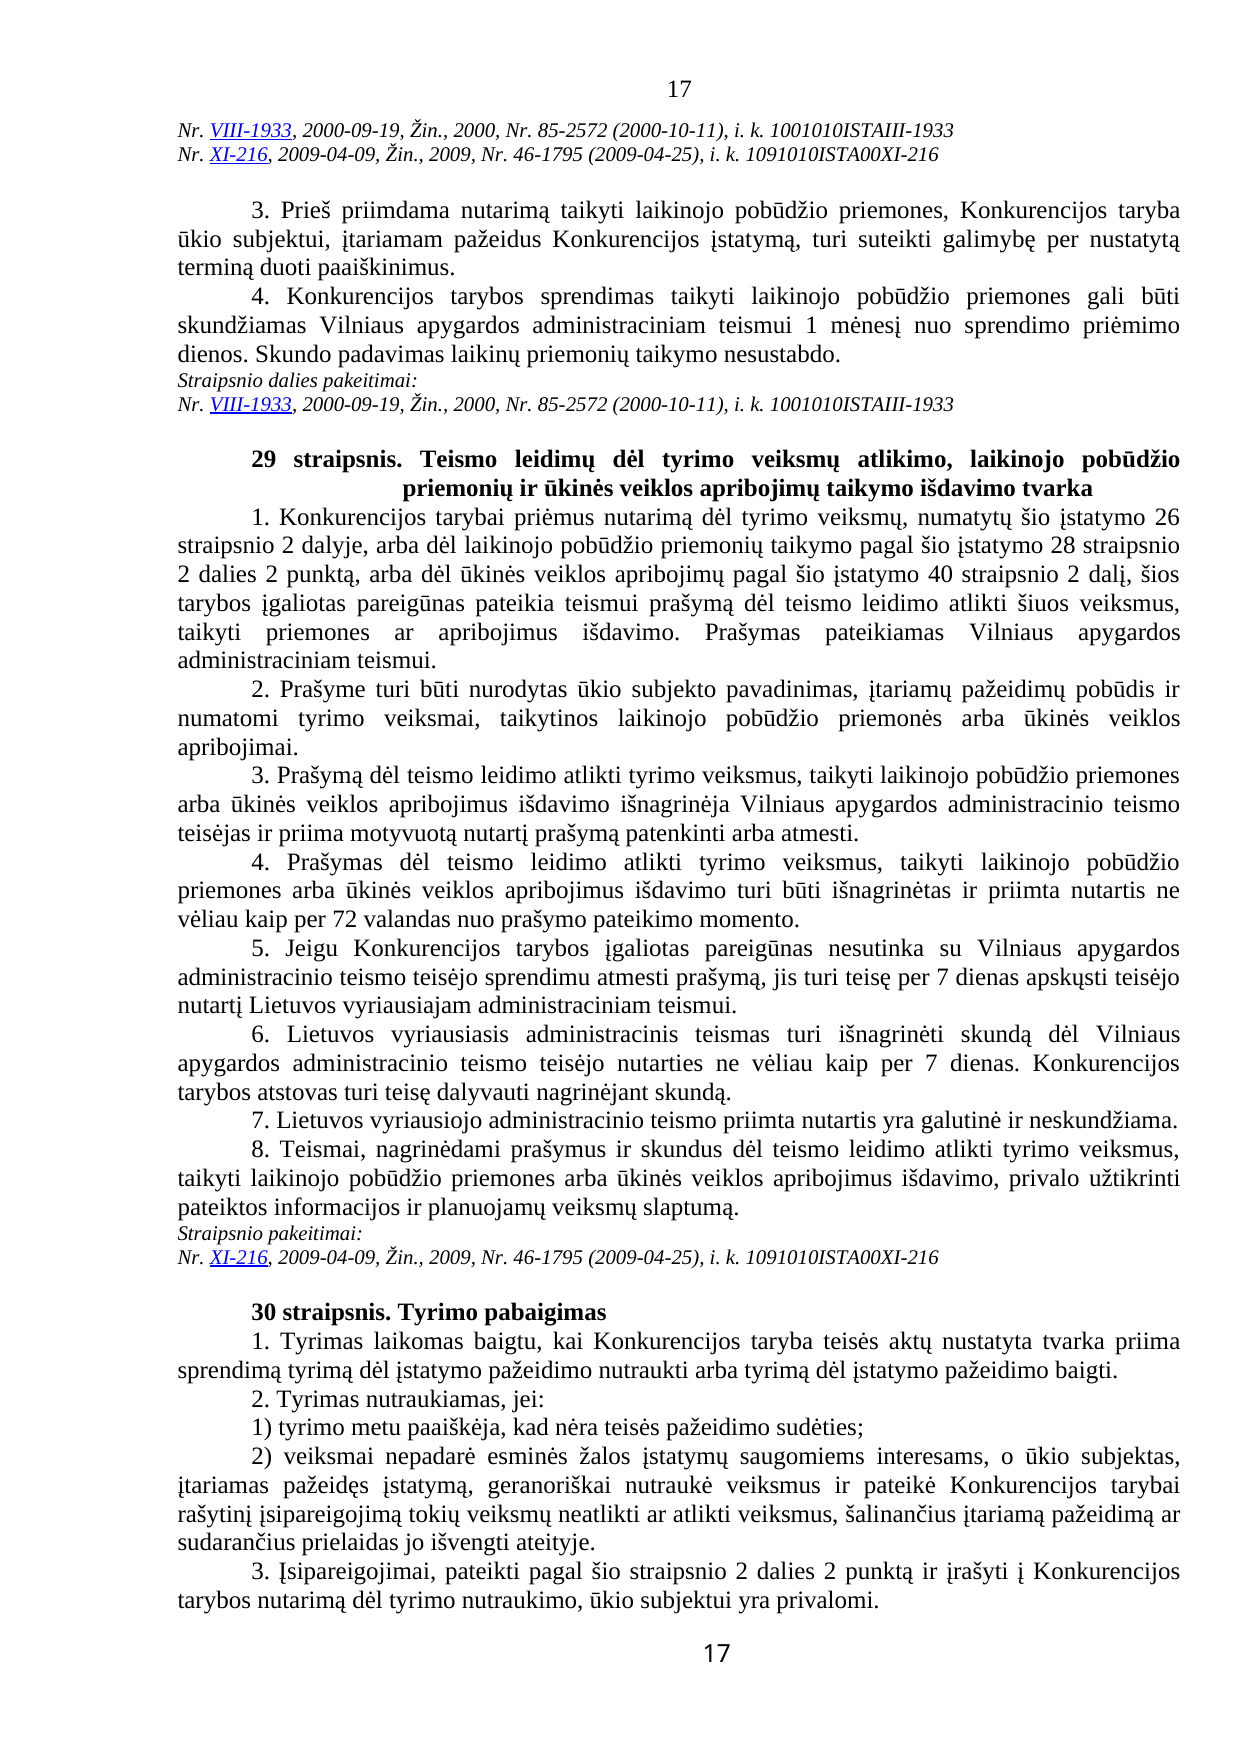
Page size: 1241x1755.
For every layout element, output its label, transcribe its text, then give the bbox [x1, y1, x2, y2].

text Nr. XI-216, 2009-04-09, Žin., 2009, Nr. 46-1795 (2009-04-25), i. k. 1091010ISTA00XI-216 [177, 1245, 1181, 1269]
text Straipsnio pakeitimai: [177, 1221, 1181, 1245]
text 1. Tyrimas laikomas baigtu, kai Konkurencijos taryba teisės aktų nustatyta tvarka priima sprendimą tyrimą dėl įstatymo pažeidimo nutraukti arba tyrimą dėl įstatymo pažeidimo baigti. [177, 1326, 1181, 1384]
text 2) veiksmai nepadarė esminės žalos įstatymų saugomiems interesams, o ūkio subjektas, įtariamas pažeidęs įstatymą, geranoriškai nutraukė veiksmus ir pateikė Konkurencijos tarybai rašytinį įsipareigojimą tokių veiksmų neatlikti ar atlikti veiksmus, šalinančius įtariamą pažeidimą ar sudarančius prielaidas jo išvengti ateityje. [177, 1441, 1181, 1556]
text 4. Prašymas dėl teismo leidimo atlikti tyrimo veiksmus, taikyti laikinojo pobūdžio priemones arba ūkinės veiklos apribojimus išdavimo turi būti išnagrinėtas ir priimta nutartis ne vėliau kaip per 72 valandas nuo prašymo pateikimo momento. [177, 847, 1181, 933]
text Nr. VIII-1933, 2000-09-19, Žin., 2000, Nr. 85-2572 (2000-10-11), i. k. 1001010ISTAIII-1933 [177, 392, 1181, 416]
text Nr. XI-216, 2009-04-09, Žin., 2009, Nr. 46-1795 (2009-04-25), i. k. 1091010ISTA00XI-216 [177, 142, 1181, 166]
text 5. Jeigu Konkurencijos tarybos įgaliotas pareigūnas nesutinka su Vilniaus apygardos administracinio teismo teisėjo sprendimu atmesti prašymą, jis turi teisę per 7 dienas apskųsti teisėjo nutartį Lietuvos vyriausiajam administraciniam teismui. [177, 933, 1181, 1019]
text 7. Lietuvos vyriausiojo administracinio teismo priimta nutartis yra galutinė ir neskundžiama. [177, 1106, 1181, 1134]
text 1) tyrimo metu paaiškėja, kad nėra teisės pažeidimo sudėties; [177, 1412, 1181, 1441]
text 30 straipsnis. Tyrimo pabaigimas [177, 1297, 1181, 1326]
text 3. Prieš priimdama nutarimą taikyti laikinojo pobūdžio priemones, Konkurencijos taryba ūkio subjektui, įtariamam pažeidus Konkurencijos įstatymą, turi suteikti galimybę per nustatytą terminą duoti paaiškinimus. [177, 195, 1181, 281]
text 2. Prašyme turi būti nurodytas ūkio subjekto pavadinimas, įtariamų pažeidimų pobūdis ir numatomi tyrimo veiksmai, taikytinos laikinojo pobūdžio priemonės arba ūkinės veiklos apribojimai. [177, 674, 1181, 761]
text 3. Prašymą dėl teismo leidimo atlikti tyrimo veiksmus, taikyti laikinojo pobūdžio priemones arba ūkinės veiklos apribojimus išdavimo išnagrinėja Vilniaus apygardos administracinio teismo teisėjas ir priima motyvuotą nutartį prašymą patenkinti arba atmesti. [177, 761, 1181, 847]
text Nr. VIII-1933, 2000-09-19, Žin., 2000, Nr. 85-2572 (2000-10-11), i. k. 1001010ISTAIII-1933 [177, 118, 1181, 142]
text 1. Konkurencijos tarybai priėmus nutarimą dėl tyrimo veiksmų, numatytų šio įstatymo 26 straipsnio 2 dalyje, arba dėl laikinojo pobūdžio priemonių taikymo pagal šio įstatymo 28 straipsnio 2 dalies 2 punktą, arba dėl ūkinės veiklos apribojimų pagal šio įstatymo 40 straipsnio 2 dalį, šios tarybos įgaliotas pareigūnas pateikia teismui prašymą dėl teismo leidimo atlikti šiuos veiksmus, taikyti priemones ar apribojimus išdavimo. Prašymas pateikiamas Vilniaus apygardos administraciniam teismui. [177, 502, 1181, 674]
text 6. Lietuvos vyriausiasis administracinis teismas turi išnagrinėti skundą dėl Vilniaus apygardos administracinio teismo teisėjo nutarties ne vėliau kaip per 7 dienas. Konkurencijos tarybos atstovas turi teisę dalyvauti nagrinėjant skundą. [177, 1019, 1181, 1106]
text 8. Teismai, nagrinėdami prašymus ir skundus dėl teismo leidimo atlikti tyrimo veiksmus, taikyti laikinojo pobūdžio priemones arba ūkinės veiklos apribojimus išdavimo, privalo užtikrinti pateiktos informacijos ir planuojamų veiksmų slaptumą. [177, 1134, 1181, 1221]
text 29 straipsnis. Teismo leidimų dėl tyrimo veiksmų atlikimo, laikinojo pobūdžio priemonių ir ūkinės veiklos apribojimų taikymo išdavimo tvarka [251, 444, 1181, 502]
text 3. Įsipareigojimai, pateikti pagal šio straipsnio 2 dalies 2 punktą ir įrašyti į Konkurencijos tarybos nutarimą dėl tyrimo nutraukimo, ūkio subjektui yra privalomi. [177, 1556, 1181, 1614]
text 4. Konkurencijos tarybos sprendimas taikyti laikinojo pobūdžio priemones gali būti skundžiamas Vilniaus apygardos administraciniam teismui 1 mėnesį nuo sprendimo priėmimo dienos. Skundo padavimas laikinų priemonių taikymo nesustabdo. [177, 281, 1181, 367]
text Straipsnio dalies pakeitimai: [177, 367, 1181, 392]
text 2. Tyrimas nutraukiamas, jei: [177, 1384, 1181, 1412]
